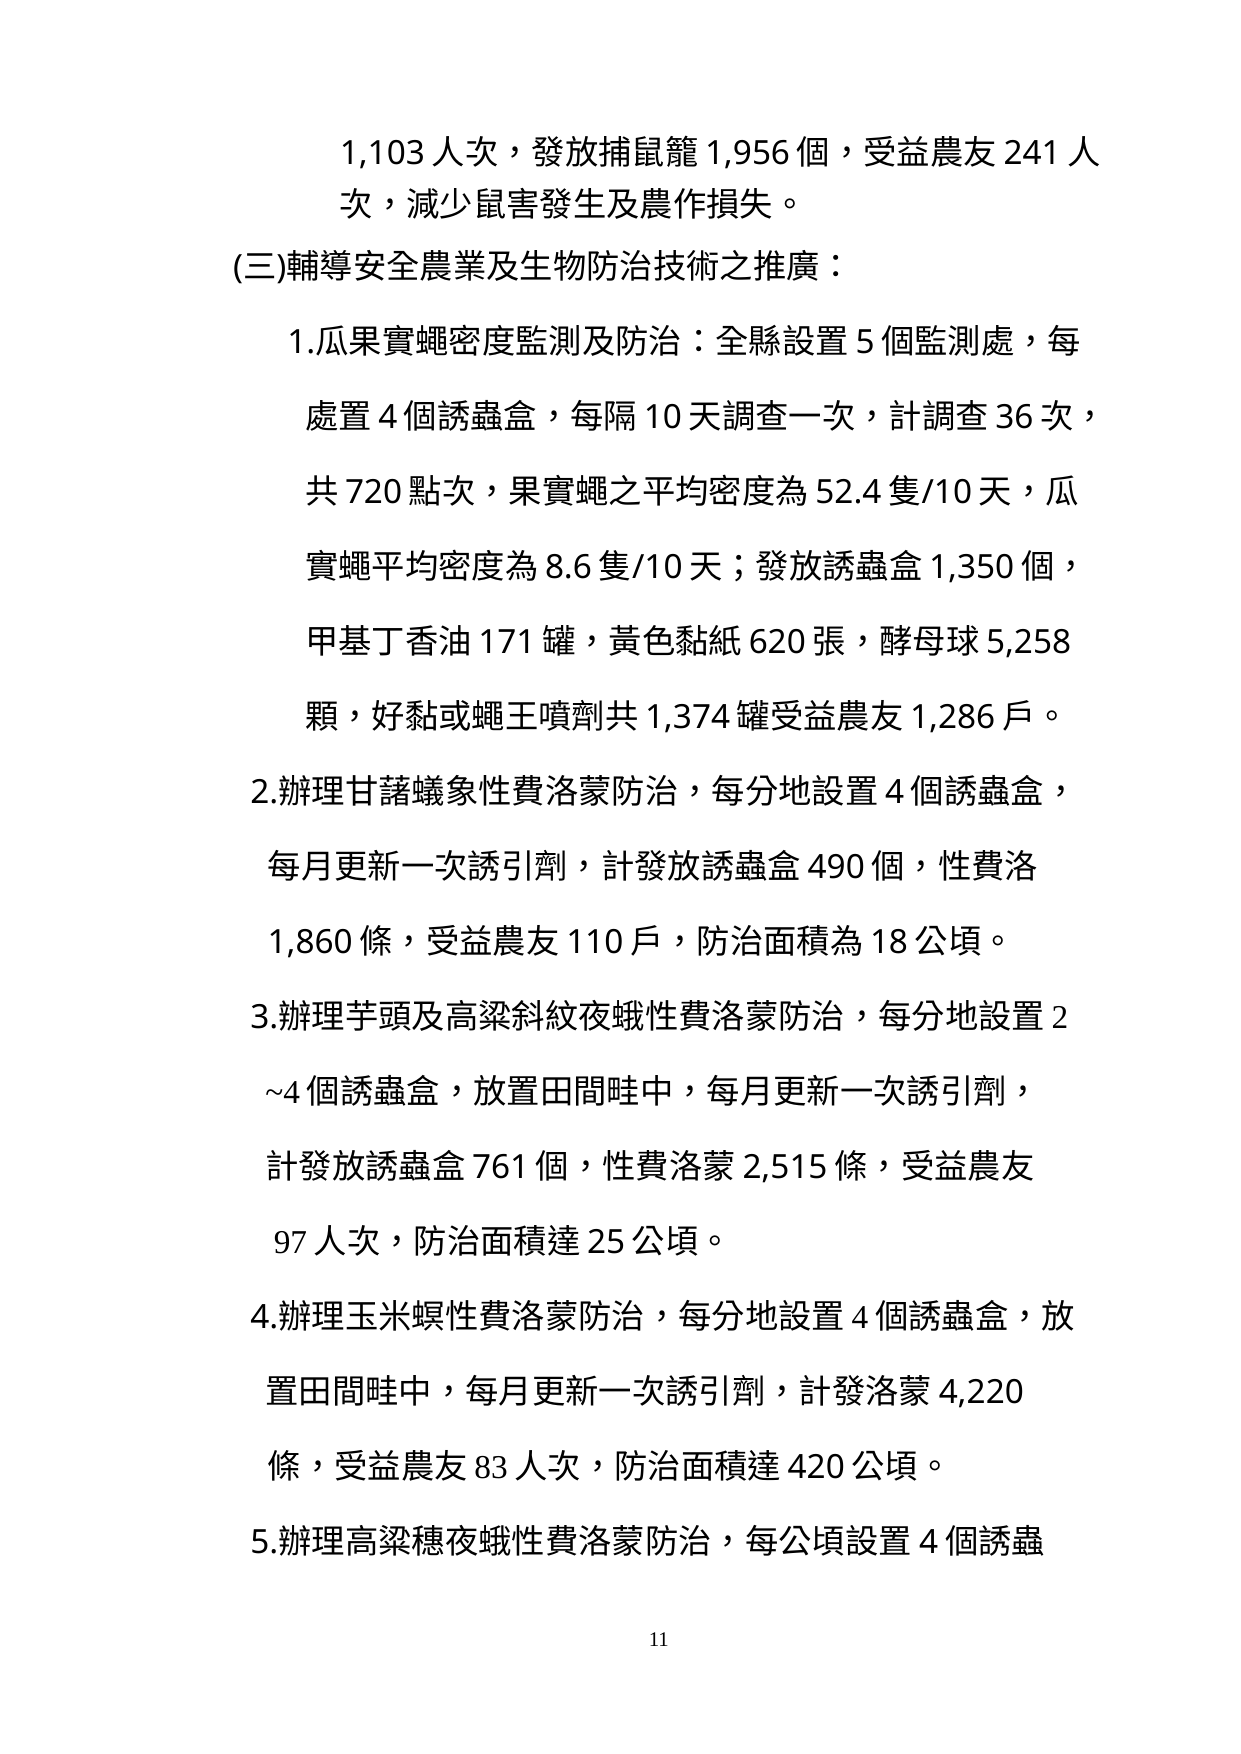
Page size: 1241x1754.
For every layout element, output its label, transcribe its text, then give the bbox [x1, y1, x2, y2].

text 97人次，防治面積達25公頃。 [207, 1202, 1110, 1277]
text 每月更新一次誘引劑，計發放誘蟲盒490個，性費洛 [207, 827, 1110, 902]
text (三)輔導安全農業及生物防治技術之推廣： [207, 227, 1110, 302]
text 3.辦理芋頭及高粱斜紋夜蛾性費洛蒙防治，每分地設置2 [207, 977, 1110, 1052]
text 計發放誘蟲盒761個，性費洛蒙2,515條，受益農友 [207, 1127, 1110, 1202]
text 5.辦理高粱穗夜蛾性費洛蒙防治，每公頃設置 4個誘蟲 [207, 1502, 1110, 1577]
text 2.辦理甘藷蟻象性費洛蒙防治，每分地設置4個誘蟲盒， [207, 752, 1110, 827]
text 處置4個誘蟲盒，每隔10天調查一次，計調查36次， [270, 377, 1110, 452]
text 置田間畦中，每月更新一次誘引劑，計發洛蒙4,220 [207, 1352, 1110, 1427]
text 甲基丁香油171罐，黃色黏紙620張，酵母球5,258 [270, 602, 1110, 677]
text 1,860條，受益農友110戶，防治面積為18公頃。 [207, 902, 1110, 977]
text 1,103人次，發放捕鼠籠1,956個，受益農友241人次，減少鼠害發生及農作損失。 [207, 123, 1110, 227]
text 顆，好黏或蠅王噴劑共1,374罐受益農友1,286戶。 [270, 677, 1110, 752]
text 1.瓜果實蠅密度監測及防治：全縣設置5個監測處，每 [270, 302, 1110, 377]
text 實蠅平均密度為8.6隻/10天；發放誘蟲盒1,350個， [270, 527, 1110, 602]
text 條，受益農友83人次，防治面積達420公頃。 [207, 1427, 1110, 1502]
text 4.辦理玉米螟性費洛蒙防治，每分地設置4個誘蟲盒，放 [207, 1277, 1110, 1352]
text 共720點次，果實蠅之平均密度為52.4隻/10天，瓜 [270, 452, 1110, 527]
text ~4個誘蟲盒，放置田間畦中，每月更新一次誘引劑， [207, 1052, 1110, 1127]
